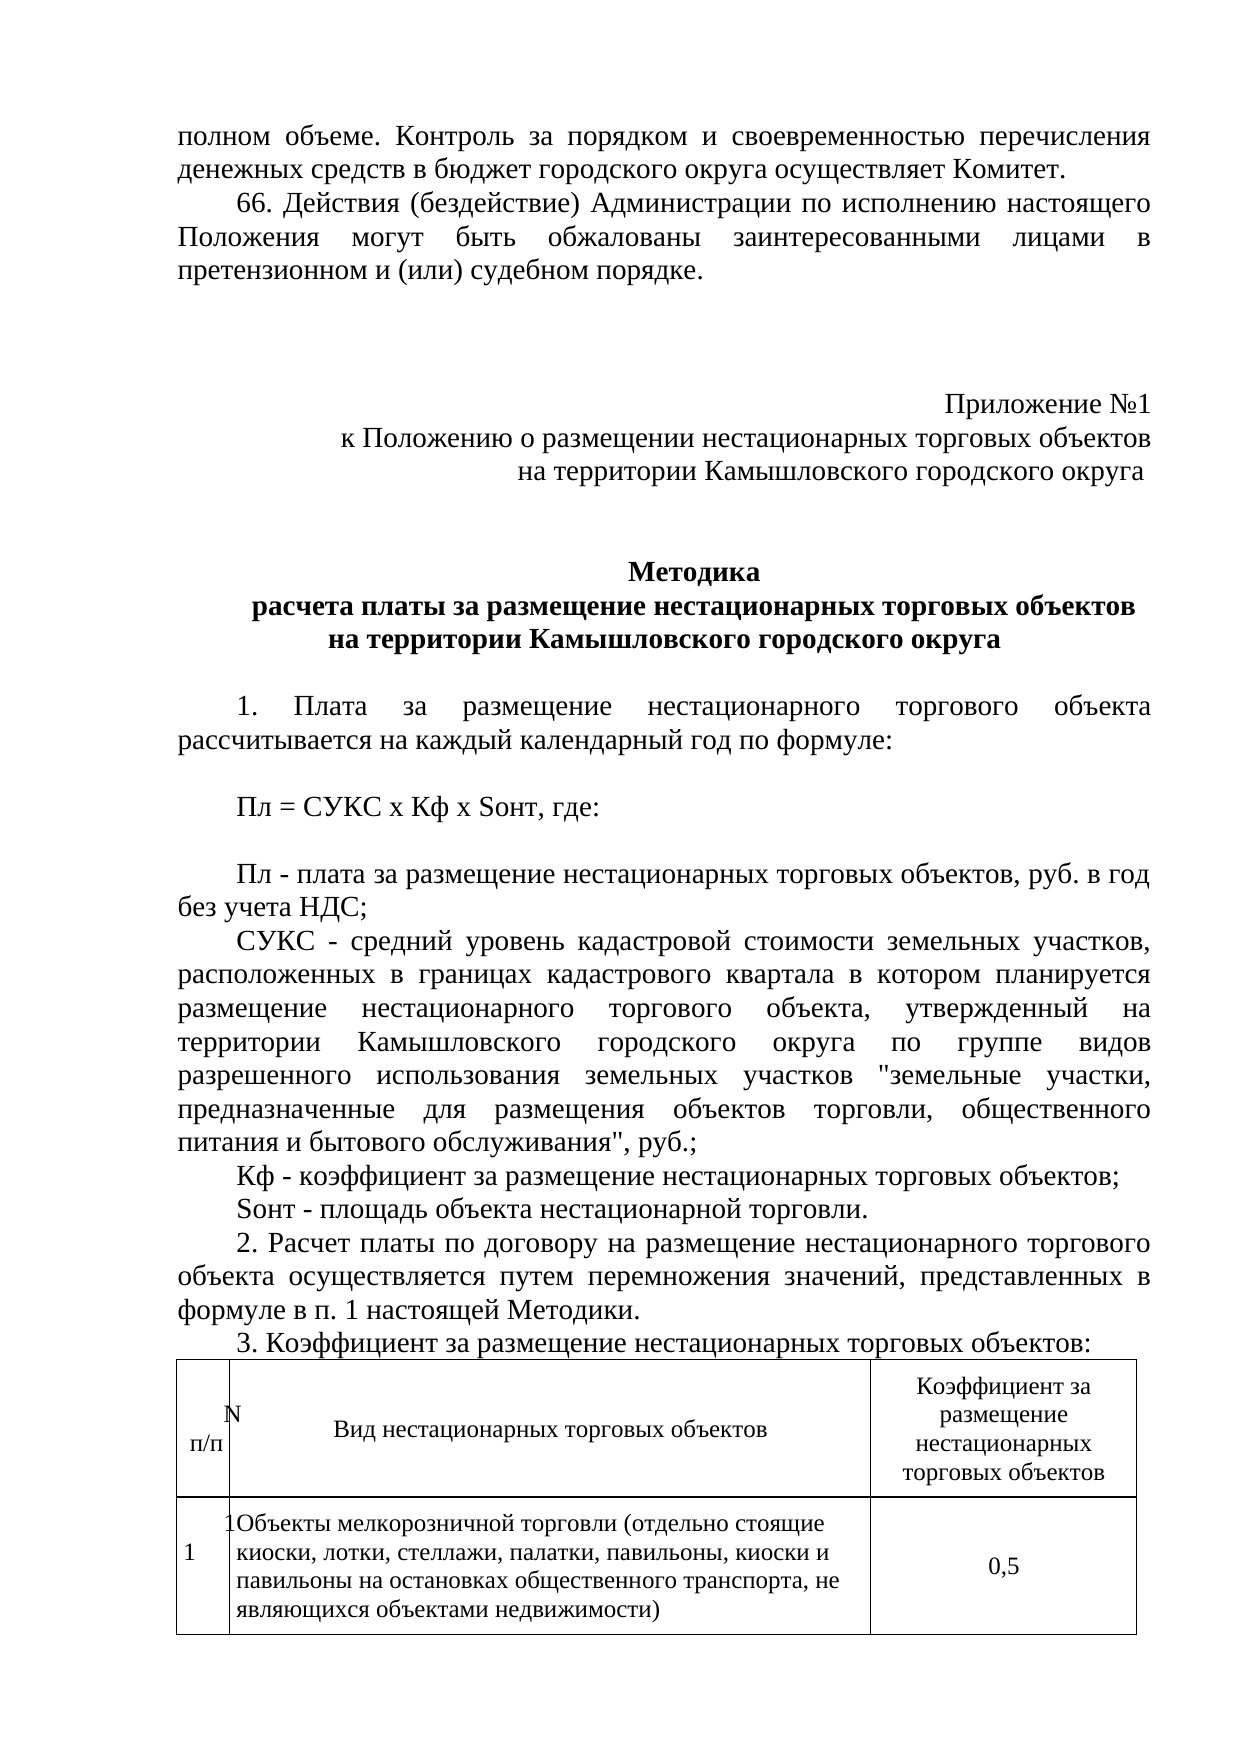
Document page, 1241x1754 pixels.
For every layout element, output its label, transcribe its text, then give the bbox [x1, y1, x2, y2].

text на территории Камышловского городского округа [177, 453, 1152, 487]
text 3. Коэффициент за размещение нестационарных торговых объектов: [177, 1326, 1152, 1359]
text к Положению о размещении нестационарных торговых объектов [177, 420, 1152, 453]
text Sонт - площадь объекта нестационарной торговли. [177, 1191, 1152, 1225]
table_header Вид нестационарных торговых объектов [230, 1360, 870, 1496]
table_cell Объекты мелкорозничной торговли (отдельно стоящие киоски, лотки, стеллажи, палатки, павильоны, киоски и павильоны на остановках общественного транспорта, не являющихся объектами недвижимости) [230, 1498, 870, 1634]
text Пл - плата за размещение нестационарных торговых объектов, руб. в год без учета НДС; [177, 856, 1152, 923]
table_header N п/п [177, 1360, 229, 1496]
text Приложение №1 [177, 386, 1152, 420]
text Пл = СУКС x Кф x Sонт, где: [177, 789, 1152, 822]
table_cell 0,5 [871, 1498, 1136, 1634]
text Методика [177, 554, 1152, 588]
text 66. Действия (бездействие) Администрации по исполнению настоящего Положения могут быть обжалованы заинтересованными лицами в претензионном и (или) судебном порядке. [177, 185, 1152, 286]
text расчета платы за размещение нестационарных торговых объектов на территории Камышловского городского округа [177, 588, 1152, 655]
text Кф - коэффициент за размещение нестационарных торговых объектов; [177, 1158, 1152, 1191]
text 2. Расчет платы по договору на размещение нестационарного торгового объекта осуществляется путем перемножения значений, представленных в формуле в п. 1 настоящей Методики. [177, 1225, 1152, 1326]
text 1. Плата за размещение нестационарного торгового объекта рассчитывается на каждый календарный год по формуле: [177, 688, 1152, 755]
text СУКС - средний уровень кадастровой стоимости земельных участков, расположенных в границах кадастрового квартала в котором планируется размещение нестационарного торгового объекта, утвержденный на территории Камышловского городского округа по группе видов разрешенного использования земельных участков "земельные участки, предназначенные для размещения объектов торговли, общественного питания и бытового обслуживания", руб.; [177, 923, 1152, 1158]
table_header Коэффициент за размещение нестационарных торговых объектов [871, 1360, 1136, 1496]
table_cell 11 [177, 1498, 229, 1634]
text полном объеме. Контроль за порядком и своевременностью перечисления денежных средств в бюджет городского округа осуществляет Комитет. [177, 118, 1152, 185]
